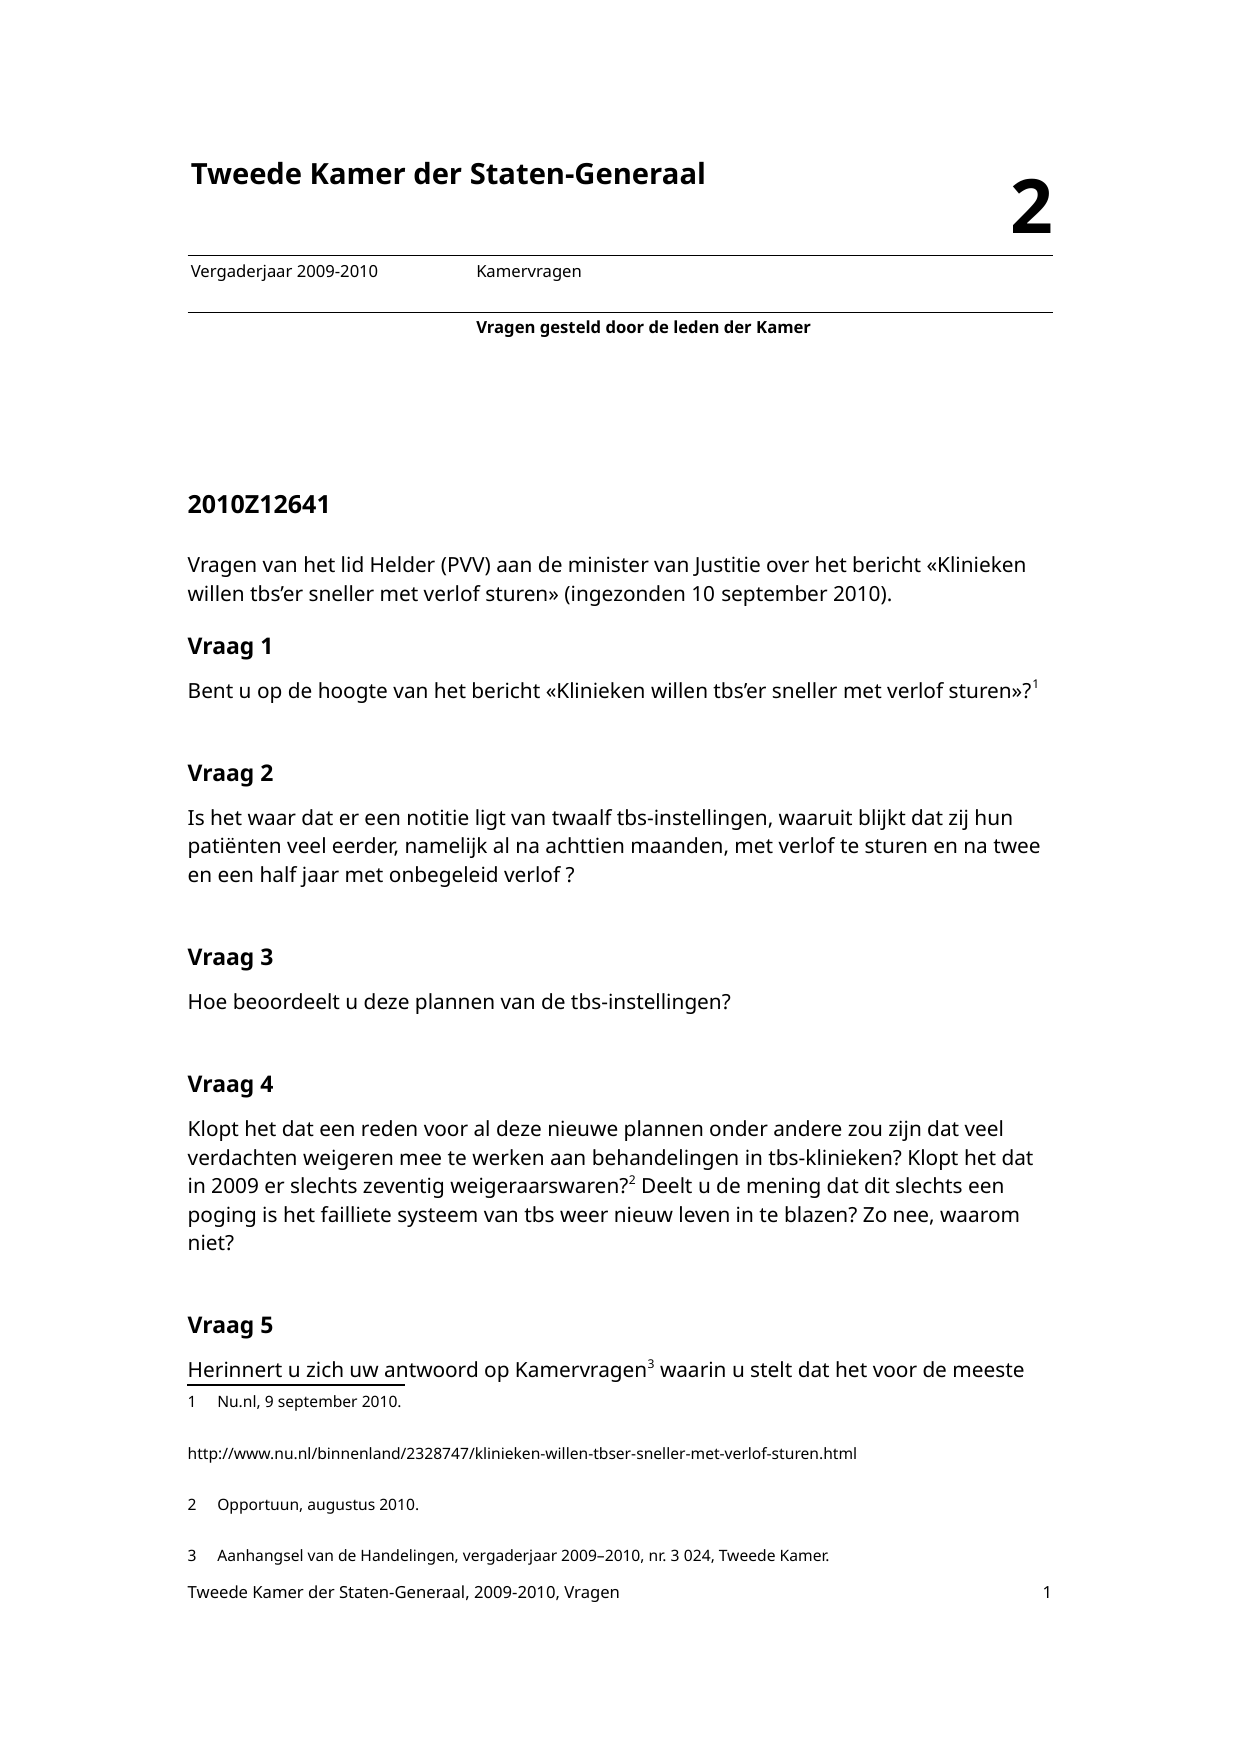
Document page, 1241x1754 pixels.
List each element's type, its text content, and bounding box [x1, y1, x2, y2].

table_header Tweede Kamer der Staten-Generaal [188, 150, 879, 255]
table_cell Vragen gesteld door de leden der Kamer [473, 313, 1053, 339]
subtitle Vraag 3 [187, 941, 1053, 972]
text Opportuun, augustus 2010. [187, 1538, 1053, 1566]
subtitle Vraag 1 [187, 630, 1053, 661]
text Nu.nl, 9 september 2010. [187, 1392, 1053, 1421]
text Is het waar dat er een notitie ligt van twaalf tbs-instellingen, waaruit blijkt dat zij hun patiënten veel eerder, namelijk al na achttien maanden, met verlof te sturen en na twee en een half jaar met onbegeleid verlof ? [187, 803, 1053, 888]
table_cell Vergaderjaar 2009-2010 [188, 256, 473, 312]
subtitle Vraag 2 [187, 757, 1053, 788]
table_cell [188, 313, 473, 339]
text Hoe beoordeelt u deze plannen van de tbs-instellingen? [187, 987, 1053, 1016]
table_cell Kamervragen [473, 256, 1053, 312]
subtitle Vraag 4 [187, 1068, 1053, 1099]
text 2010Z12641 [187, 487, 1053, 521]
text Bent u op de hoogte van het bericht «Klinieken willen tbs’er sneller met verlof sturen»? [187, 676, 1053, 704]
text Vragen van het lid Helder (PVV) aan de minister van Justitie over het bericht «Klinieken willen tbs’er sneller met verlof sturen» (ingezonden 10 september 2010). [187, 550, 1053, 607]
table_header 2 [880, 150, 1053, 255]
text Klopt het dat een reden voor al deze nieuwe plannen onder andere zou zijn dat veel verdachten weigeren mee te werken aan behandelingen in tbs-klinieken? Klopt het dat in 2009 er slechts zeventig weigeraarswaren? Deelt u de mening dat dit slechts een poging is het failliete systeem van tbs weer nieuw leven in te blazen? Zo nee, waarom niet? [187, 1114, 1053, 1257]
text http://www.nu.nl/binnenland/2328747/klinieken-willen-tbser-sneller-met-verlof-sturen.html [187, 1451, 1053, 1508]
